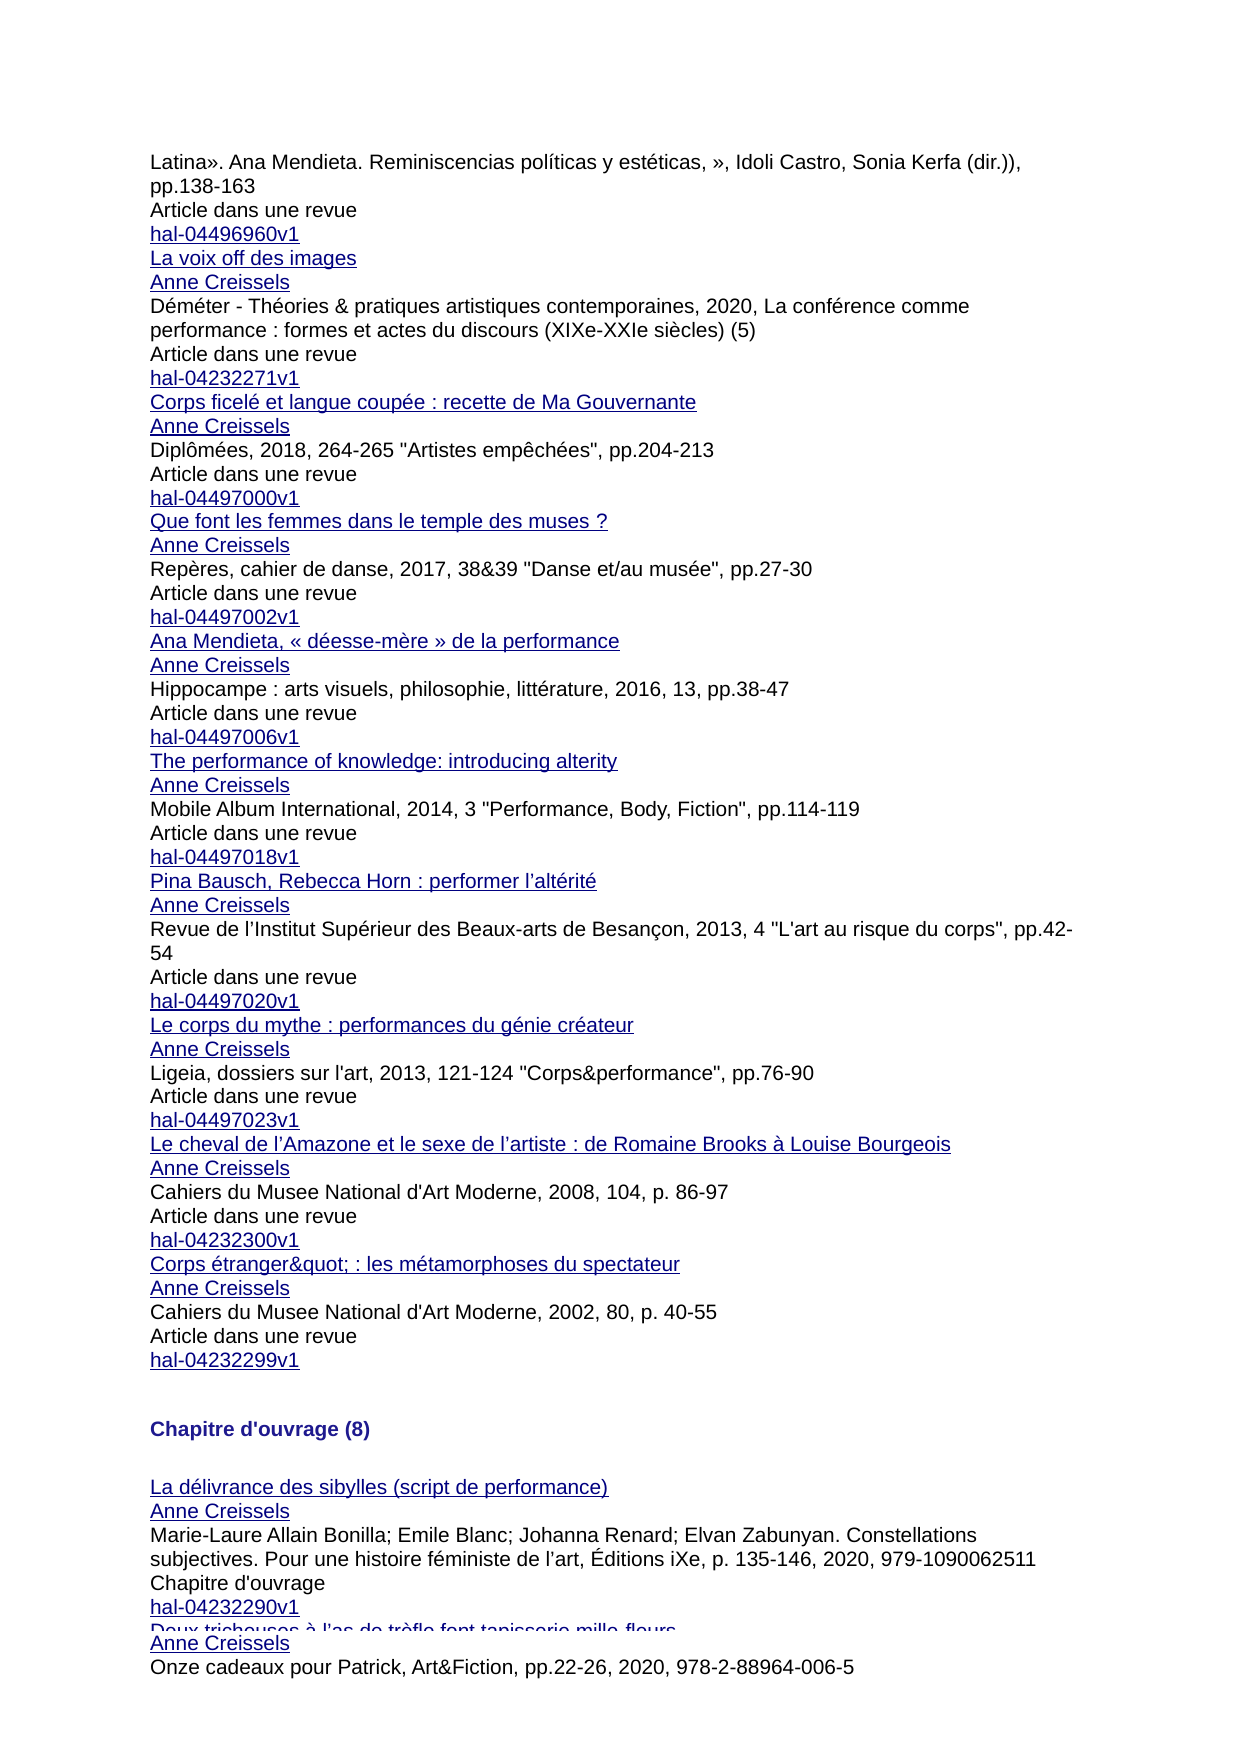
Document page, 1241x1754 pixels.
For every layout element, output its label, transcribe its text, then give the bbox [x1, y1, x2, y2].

table_cell Latina». Ana Mendieta. Reminiscencias políticas y estéticas, », Idoli Castro, Sonia Kerfa (dir.)), pp.138-163 Article dans une revue hal-04496960v1 [150, 150, 1090, 246]
table_cell Deux tricheuses à l’as de trèfle font tapisserie mille-fleurs Anne Creissels Onze cadeaux pour Patrick, Art&Fiction, pp.22-26, 2020, 978-2-88964-006-5 [150, 1619, 1090, 1679]
table_cell La voix off des images Anne Creissels Déméter - Théories & pratiques artistiques contemporaines, 2020, La conférence comme performance : formes et actes du discours (XIXe-XXIe siècles) (5) Article dans une revue hal-04232271v1 [150, 246, 1090, 389]
table_header La délivrance des sibylles (script de performance) Anne Creissels Marie-Laure Allain Bonilla; Emile Blanc; Johanna Renard; Elvan Zabunyan. Constellations subjectives. Pour une histoire féministe de l’art, Éditions iXe, p. 135-146, 2020, 979-1090062511 Chapitre d'ouvrage hal-04232290v1 [150, 1475, 1090, 1619]
table_cell The performance of knowledge: introducing alterity Anne Creissels Mobile Album International, 2014, 3 "Performance, Body, Fiction", pp.114-119 Article dans une revue hal-04497018v1 [150, 749, 1090, 869]
table_cell Pina Bausch, Rebecca Horn : performer l’altérité Anne Creissels Revue de l’Institut Supérieur des Beaux-arts de Besançon, 2013, 4 "L'art au risque du corps", pp.42-54 Article dans une revue hal-04497020v1 [150, 869, 1090, 1012]
table_cell Que font les femmes dans le temple des muses ? Anne Creissels Repères, cahier de danse, 2017, 38&39 "Danse et/au musée", pp.27-30 Article dans une revue hal-04497002v1 [150, 509, 1090, 629]
table_cell Ana Mendieta, « déesse-mère » de la performance Anne Creissels Hippocampe : arts visuels, philosophie, littérature, 2016, 13, pp.38-47 Article dans une revue hal-04497006v1 [150, 629, 1090, 749]
subtitle Chapitre d'ouvrage (8) [150, 1417, 1090, 1441]
table_cell Corps étranger&quot; : les métamorphoses du spectateur Anne Creissels Cahiers du Musee National d'Art Moderne, 2002, 80, p. 40-55 Article dans une revue hal-04232299v1 [150, 1252, 1090, 1372]
table_cell Corps ficelé et langue coupée : recette de Ma Gouvernante Anne Creissels Diplômées, 2018, 264-265 "Artistes empêchées", pp.204-213 Article dans une revue hal-04497000v1 [150, 390, 1090, 509]
table_cell Le corps du mythe : performances du génie créateur Anne Creissels Ligeia, dossiers sur l'art, 2013, 121-124 "Corps&performance", pp.76-90 Article dans une revue hal-04497023v1 [150, 1013, 1090, 1132]
table_cell Le cheval de l’Amazone et le sexe de l’artiste : de Romaine Brooks à Louise Bourgeois Anne Creissels Cahiers du Musee National d'Art Moderne, 2008, 104, p. 86-97 Article dans une revue hal-04232300v1 [150, 1132, 1090, 1252]
